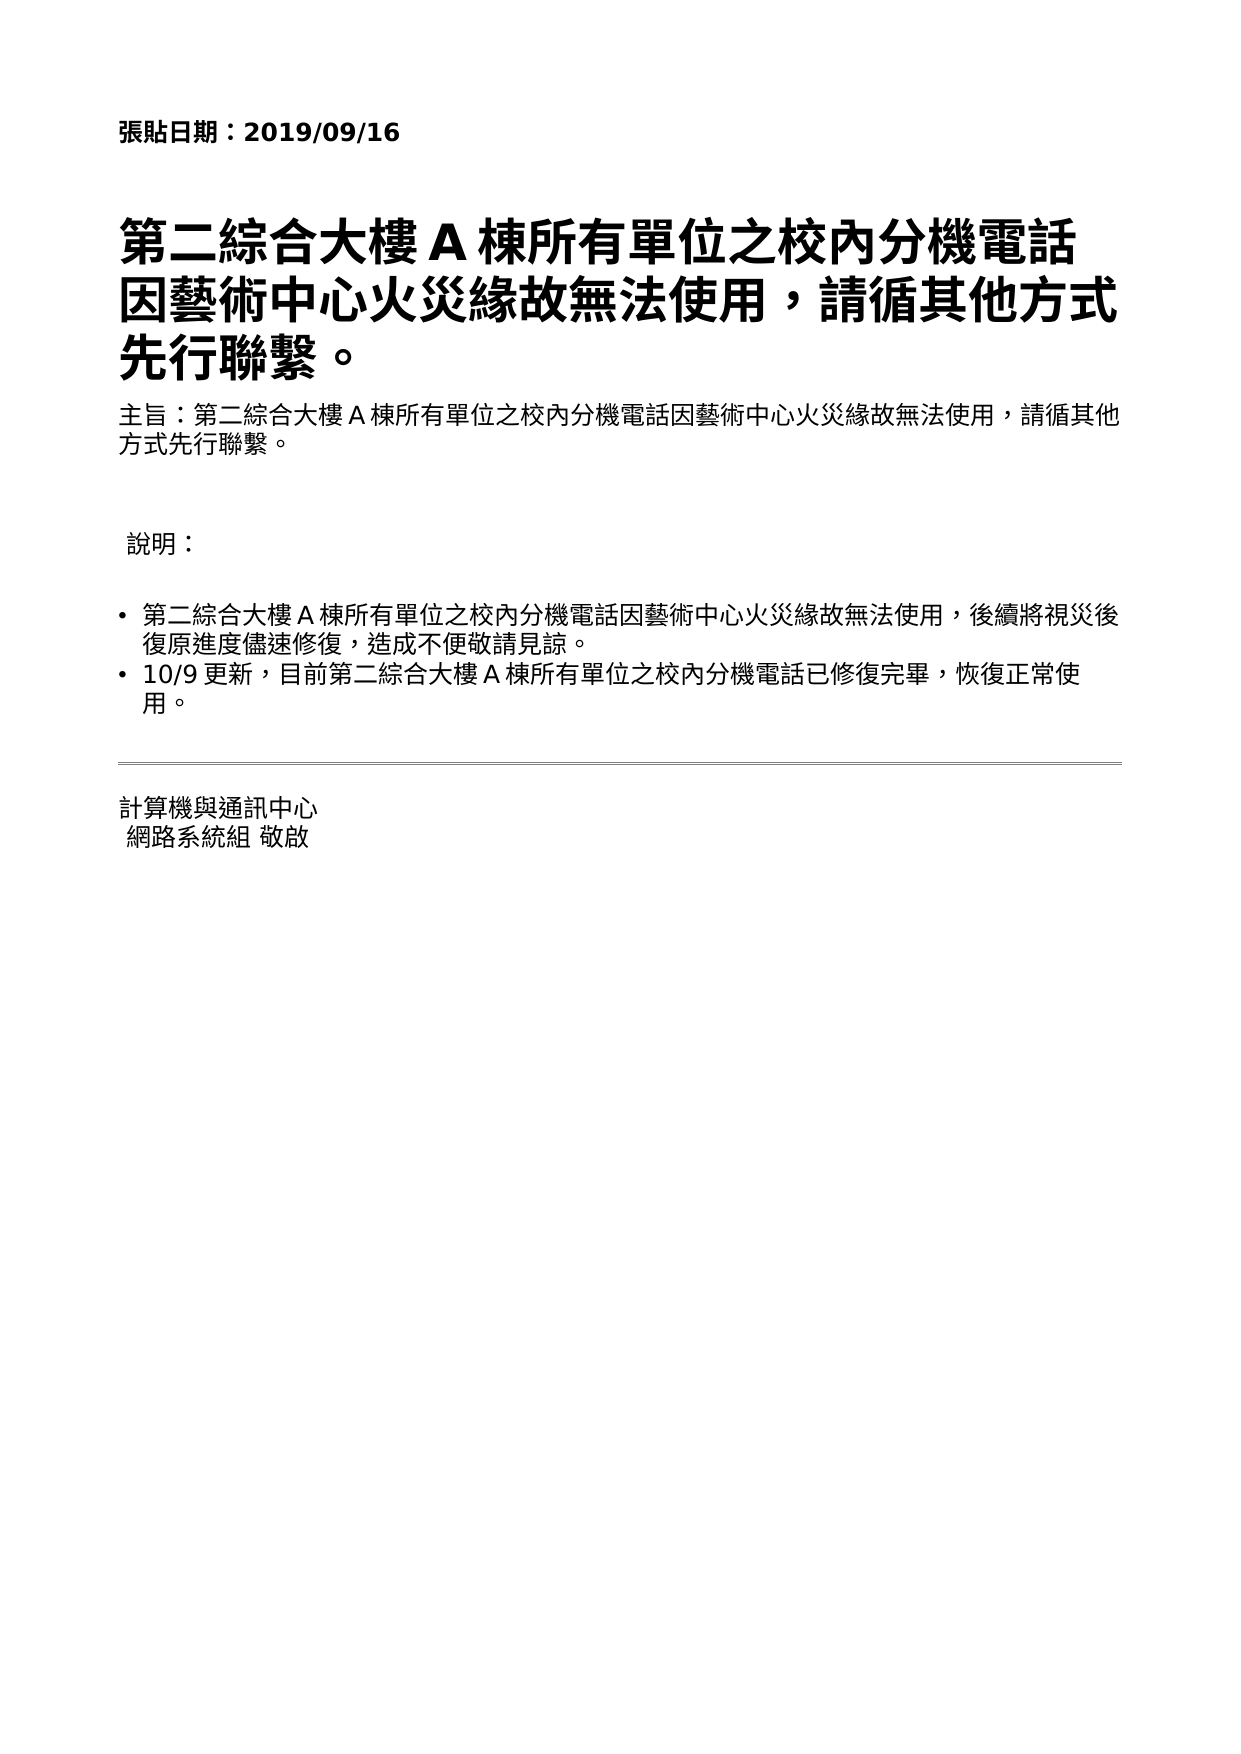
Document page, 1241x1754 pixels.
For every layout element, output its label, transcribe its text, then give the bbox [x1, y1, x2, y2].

list 10/9更新，目前第二綜合大樓A棟所有單位之校內分機電話已修復完畢，恢復正常使用。 [118, 660, 1122, 718]
subtitle 第二綜合大樓A棟所有單位之校內分機電話因藝術中心火災緣故無法使用，請循其他方式先行聯繫。 [118, 214, 1122, 389]
list 第二綜合大樓A棟所有單位之校內分機電話因藝術中心火災緣故無法使用，後續將視災後復原進度儘速修復，造成不便敬請見諒。 [118, 601, 1122, 660]
text 張貼日期：2019/09/16 [118, 118, 1122, 176]
text 主旨：第二綜合大樓A棟所有單位之校內分機電話因藝術中心火災緣故無法使用，請循其他方式先行聯繫。 [118, 401, 1122, 459]
text 計算機與通訊中心 網路系統組 敬啟 [118, 794, 1122, 852]
text 說明： [118, 472, 1122, 559]
